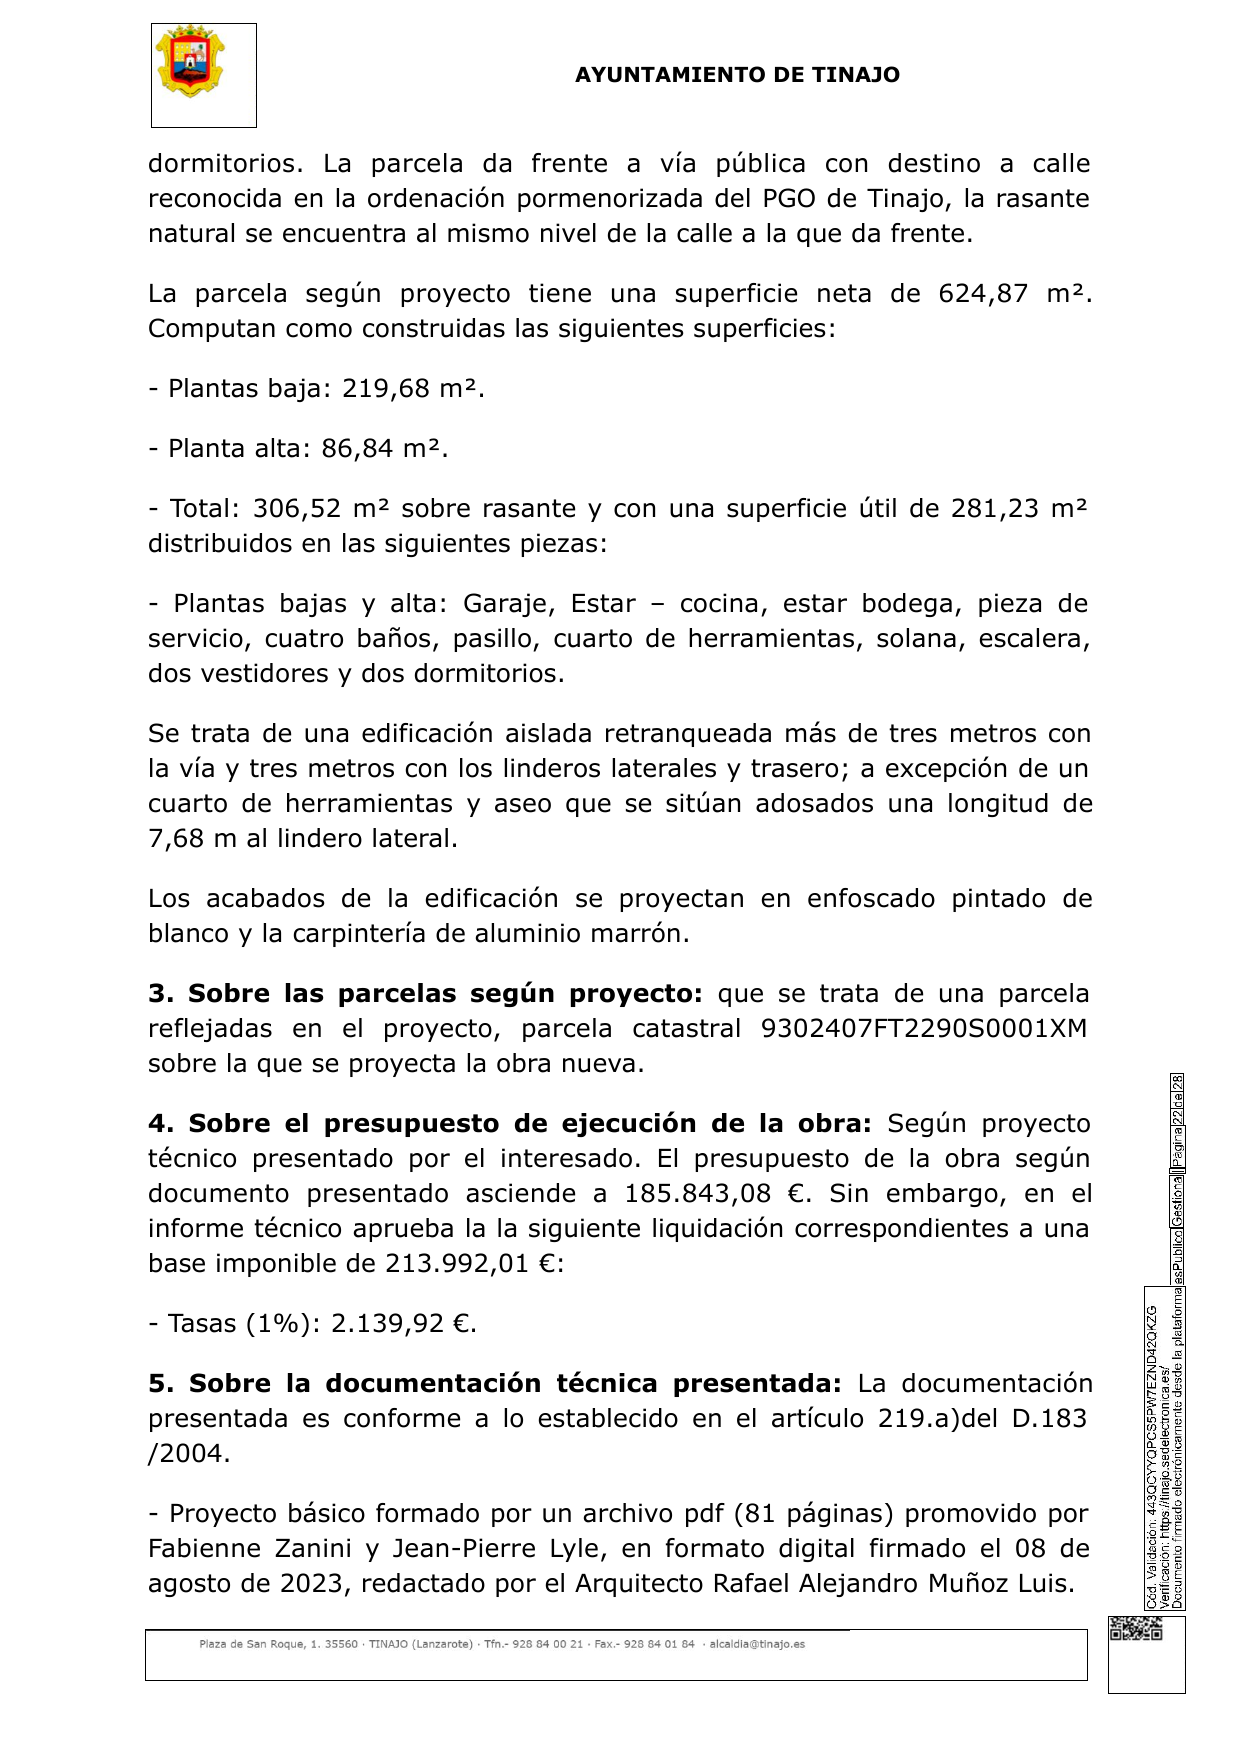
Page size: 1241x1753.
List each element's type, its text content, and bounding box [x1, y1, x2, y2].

text . Sobre el presupuesto de ejecución de la obra: Según proyecto [166, 1108, 1117, 1138]
text - [148, 1498, 169, 1528]
text 4 [148, 1108, 166, 1138]
text reflejadas en el proyecto, parcela catastral 9302407FT2290S0001XM [148, 1013, 1117, 1043]
text natural se encuentra al mismo nivel de la calle a la que da frente. [148, 218, 1117, 248]
picture [146, 1630, 1087, 1680]
text sobre la que se proyecta la obra nueva. [148, 1048, 1117, 1078]
text . Sobre la documentación técnica presentada: La documentación [166, 1368, 1117, 1398]
text - [148, 493, 170, 523]
text Tasas (1%): 2.139,92 €. [168, 1308, 506, 1338]
picture [1171, 1109, 1183, 1125]
text Planta alta: 86,84 m². [168, 433, 474, 463]
picture [152, 24, 256, 127]
text /2004. [148, 1438, 257, 1468]
text Plantas bajas y alta: Garaje, Estar – cocina, estar bodega, pieza de [173, 588, 1116, 618]
text - [148, 433, 168, 463]
text reconocida en la ordenación pormenorizada del PGO de Tinajo, la rasante [148, 183, 1117, 213]
picture [1171, 1074, 1183, 1091]
text cuarto de herramientas y aseo que se sitúan adosados una longitud de [148, 788, 1117, 818]
text dos vestidores y dos dormitorios. [148, 658, 1116, 688]
text - [148, 373, 168, 403]
text distribuidos en las siguientes piezas: [148, 528, 635, 558]
text Se trata de una edificación aislada retranqueada más de tres metros con [148, 718, 1117, 748]
text Fabienne Zanini y Jean-Pierre Lyle, en formato digital firmado el 08 de [148, 1533, 1117, 1563]
text 3 [148, 978, 166, 1008]
text - [148, 1308, 168, 1338]
text - [148, 588, 173, 618]
text Computan como construidas las siguientes superficies: [148, 313, 1117, 343]
text 7 [148, 823, 163, 853]
text Total: 306,52 m² sobre rasante y con una superficie útil de 281,23 m² [170, 493, 1116, 523]
text Plantas baja: 219,68 m². [168, 373, 511, 403]
text Proyecto básico formado por un archivo pdf (81 páginas) promovido por [169, 1498, 1116, 1528]
text La parcela según proyecto tiene una superficie neta de 624,87 m². [148, 278, 1117, 308]
picture [1145, 1287, 1185, 1610]
text 5 [148, 1368, 166, 1398]
text . Sobre las parcelas según proyecto: que se trata de una parcela [166, 978, 1117, 1008]
text ,68 m al lindero lateral. [163, 823, 485, 853]
picture [1144, 1229, 1186, 1286]
text Los acabados de la edificación se proyectan en enfoscado pintado de [148, 883, 1117, 913]
text presentada es conforme a lo establecido en el artículo 219.a)del D.183 [148, 1403, 1116, 1433]
text AYUNTAMIENTO DE TINAJO [575, 62, 926, 88]
text blanco y la carpintería de aluminio marrón. [148, 918, 1117, 948]
text informe técnico aprueba la la siguiente liquidación correspondientes a una [148, 1213, 1117, 1243]
picture [1171, 1126, 1185, 1167]
text técnico presentado por el interesado. El presupuesto de la obra según [148, 1143, 1117, 1173]
text documento presentado asciende a 185.843,08 €. Sin embargo, en el [148, 1178, 1117, 1208]
text base imponible de 213.992,01 €: [148, 1248, 1117, 1278]
text la vía y tres metros con los linderos laterales y trasero; a excepción de un [148, 753, 1117, 783]
picture [1170, 1169, 1185, 1173]
text dormitorios. La parcela da frente a vía pública con destino a calle [148, 148, 1117, 178]
picture [1170, 1176, 1183, 1227]
text servicio, cuatro baños, pasillo, cuarto de herramientas, solana, escalera, [148, 623, 1116, 653]
picture [1109, 1617, 1185, 1693]
picture [1171, 1092, 1183, 1108]
text agosto de 2023, redactado por el Arquitecto Rafael Alejandro Muñoz Luis. [148, 1568, 1117, 1598]
